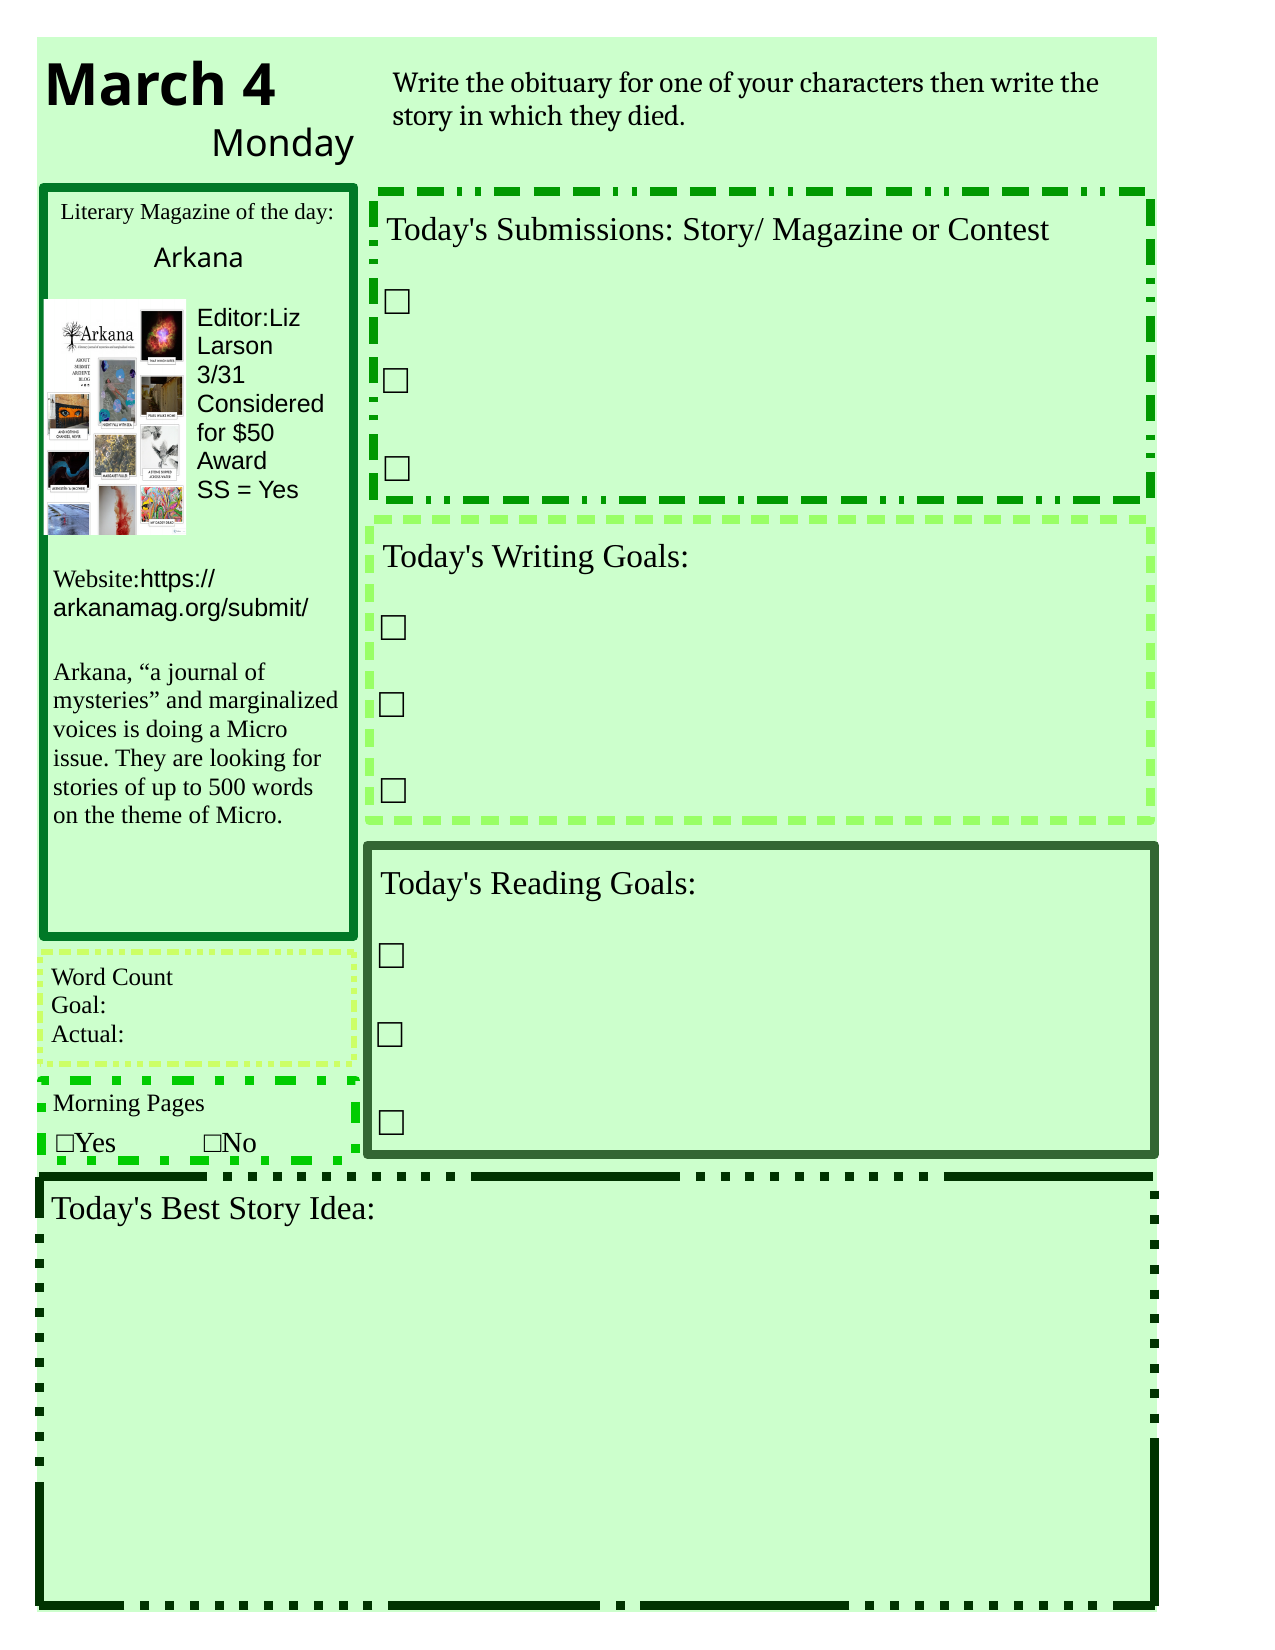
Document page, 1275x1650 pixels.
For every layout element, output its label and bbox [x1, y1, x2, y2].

picture [43, 299, 187, 535]
